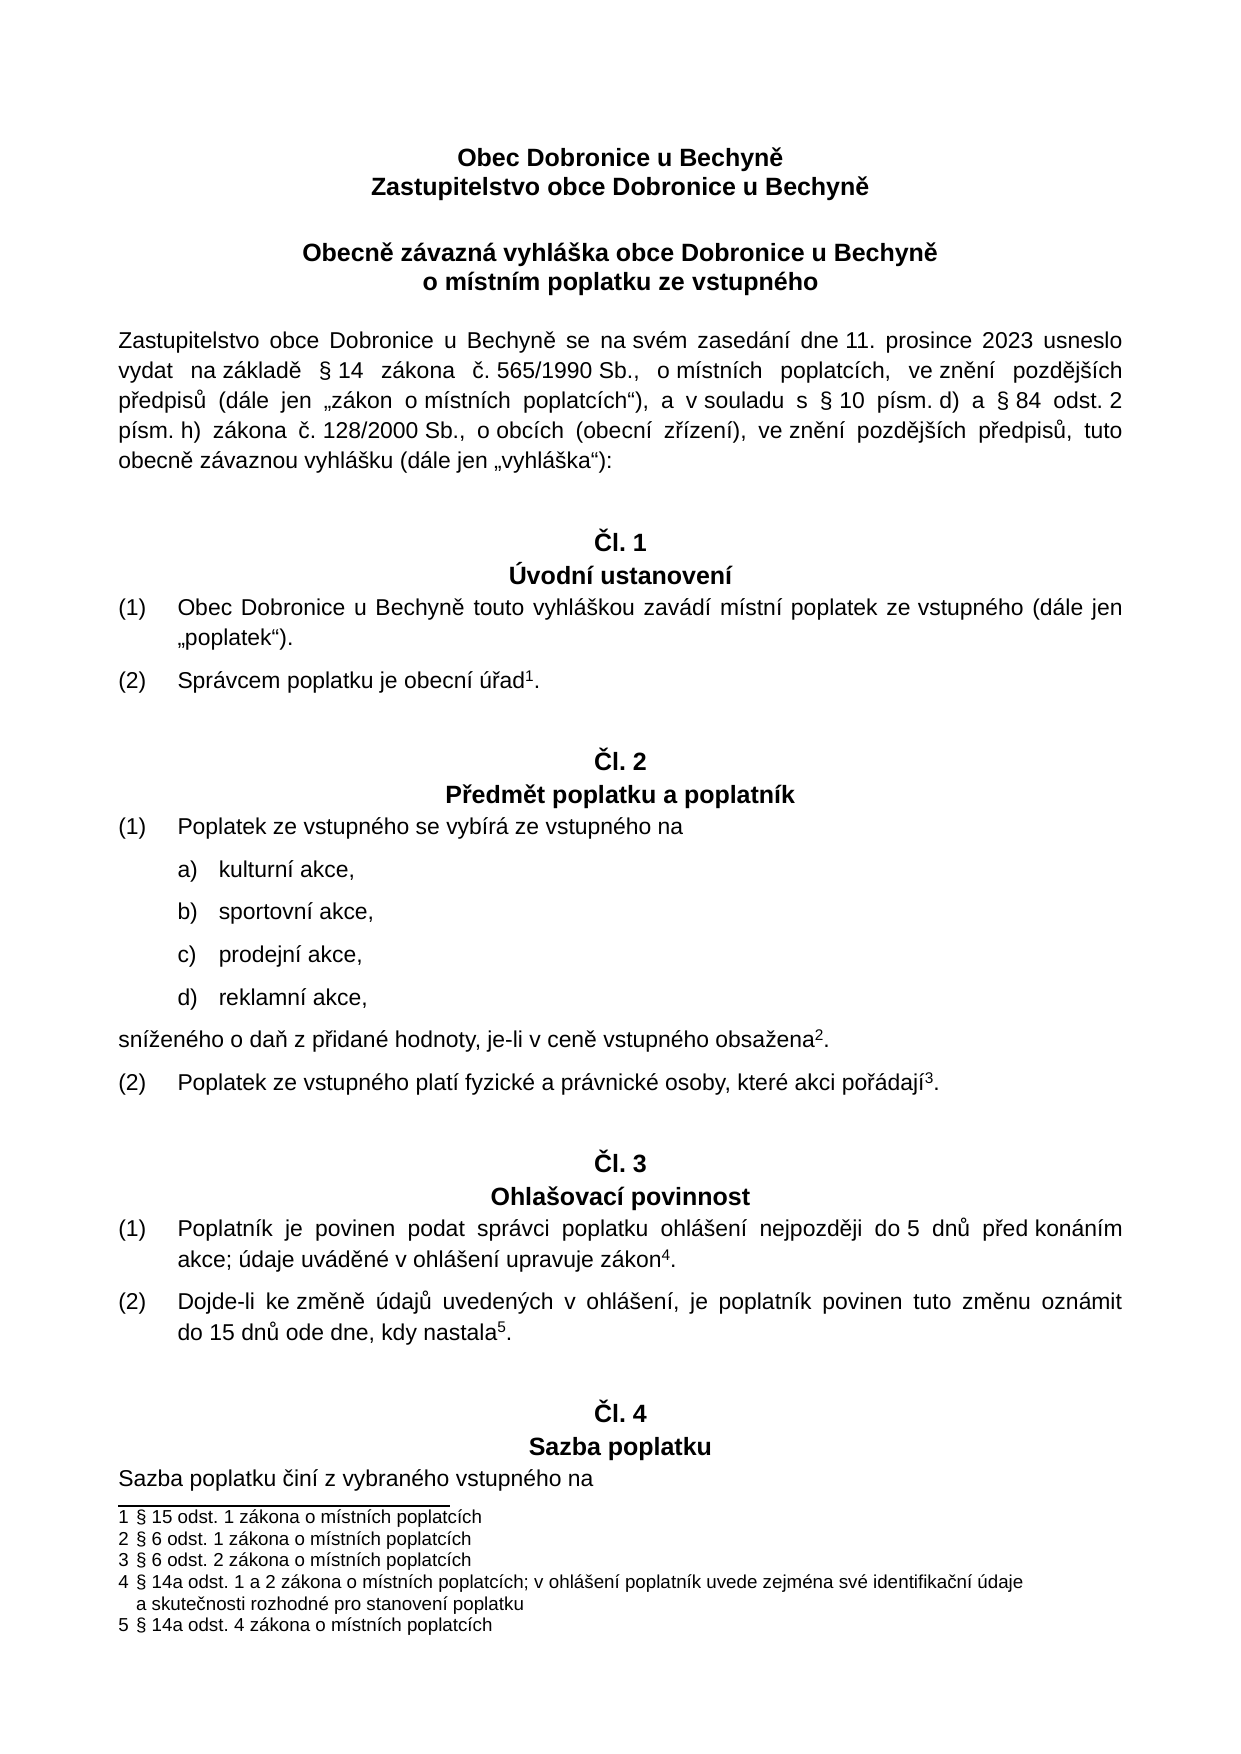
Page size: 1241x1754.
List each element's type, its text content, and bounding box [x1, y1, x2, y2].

list Obec Dobronice u Bechyně touto vyhláškou zavádí místní poplatek ze vstupného (dále jen „poplatek“). [118, 594, 1122, 650]
list kulturní akce, [177, 856, 1122, 882]
title Obec Dobronice u Bechyně Zastupitelstvo obce Dobronice u Bechyně [118, 143, 1122, 201]
subtitle Obecně závazná vyhláška obce Dobronice u Bechyně o místním poplatku ze vstupného [118, 238, 1122, 295]
text § 6 odst. 1 zákona o místních poplatcích [118, 1528, 1122, 1549]
list reklamní akce, [177, 984, 1122, 1010]
list § 6 odst. 2 zákona o místních poplatcích [118, 1549, 1122, 1571]
subtitle Čl. 3 Ohlašovací povinnost [118, 1149, 1122, 1211]
list Poplatník je povinen podat správci poplatku ohlášení nejpozději do 5 dnů před konáním akce; údaje uváděné v ohlášení upravuje zákon. [118, 1215, 1122, 1272]
text Zastupitelstvo obce Dobronice u Bechyně se na svém zasedání dne 11. prosince 2023 usneslo vydat na základě § 14 zákona č. 565/1990 Sb., o místních poplatcích, ve znění pozdějších předpisů (dále jen „zákon o místních poplatcích“), a v souladu s § 10 písm. d) a § 84 odst. 2 písm. h) zákona č. 128/2000 Sb., o obcích (obecní zřízení), ve znění pozdějších předpisů, tuto obecně závaznou vyhlášku (dále jen „vyhláška“): [118, 327, 1122, 474]
list Poplatek ze vstupného se vybírá ze vstupného na [118, 813, 1122, 839]
subtitle Čl. 2 Předmět poplatku a poplatník [118, 747, 1122, 809]
text sníženého o daň z přidané hodnoty, je-li v ceně vstupného obsažena. [118, 1026, 1122, 1053]
list Poplatek ze vstupného platí fyzické a právnické osoby, které akci pořádají. [118, 1069, 1122, 1096]
subtitle Čl. 1 Úvodní ustanovení [118, 528, 1122, 589]
list Správcem poplatku je obecní úřad. [118, 667, 1122, 693]
list sportovní akce, [177, 898, 1122, 925]
subtitle Čl. 4 Sazba poplatku [118, 1399, 1122, 1461]
text Sazba poplatku činí z vybraného vstupného na [118, 1465, 1122, 1491]
list prodejní akce, [177, 941, 1122, 967]
list Dojde-li ke změně údajů uvedených v ohlášení, je poplatník povinen tuto změnu oznámit do 15 dnů ode dne, kdy nastala. [118, 1288, 1122, 1345]
list § 14a odst. 4 zákona o místních poplatcích [118, 1614, 1122, 1635]
list § 14a odst. 1 a 2 zákona o místních poplatcích; v ohlášení poplatník uvede zejména své identifikační údaje a skutečnosti rozhodné pro stanovení poplatku [118, 1571, 1122, 1614]
list § 15 odst. 1 zákona o místních poplatcích [118, 1506, 1122, 1528]
